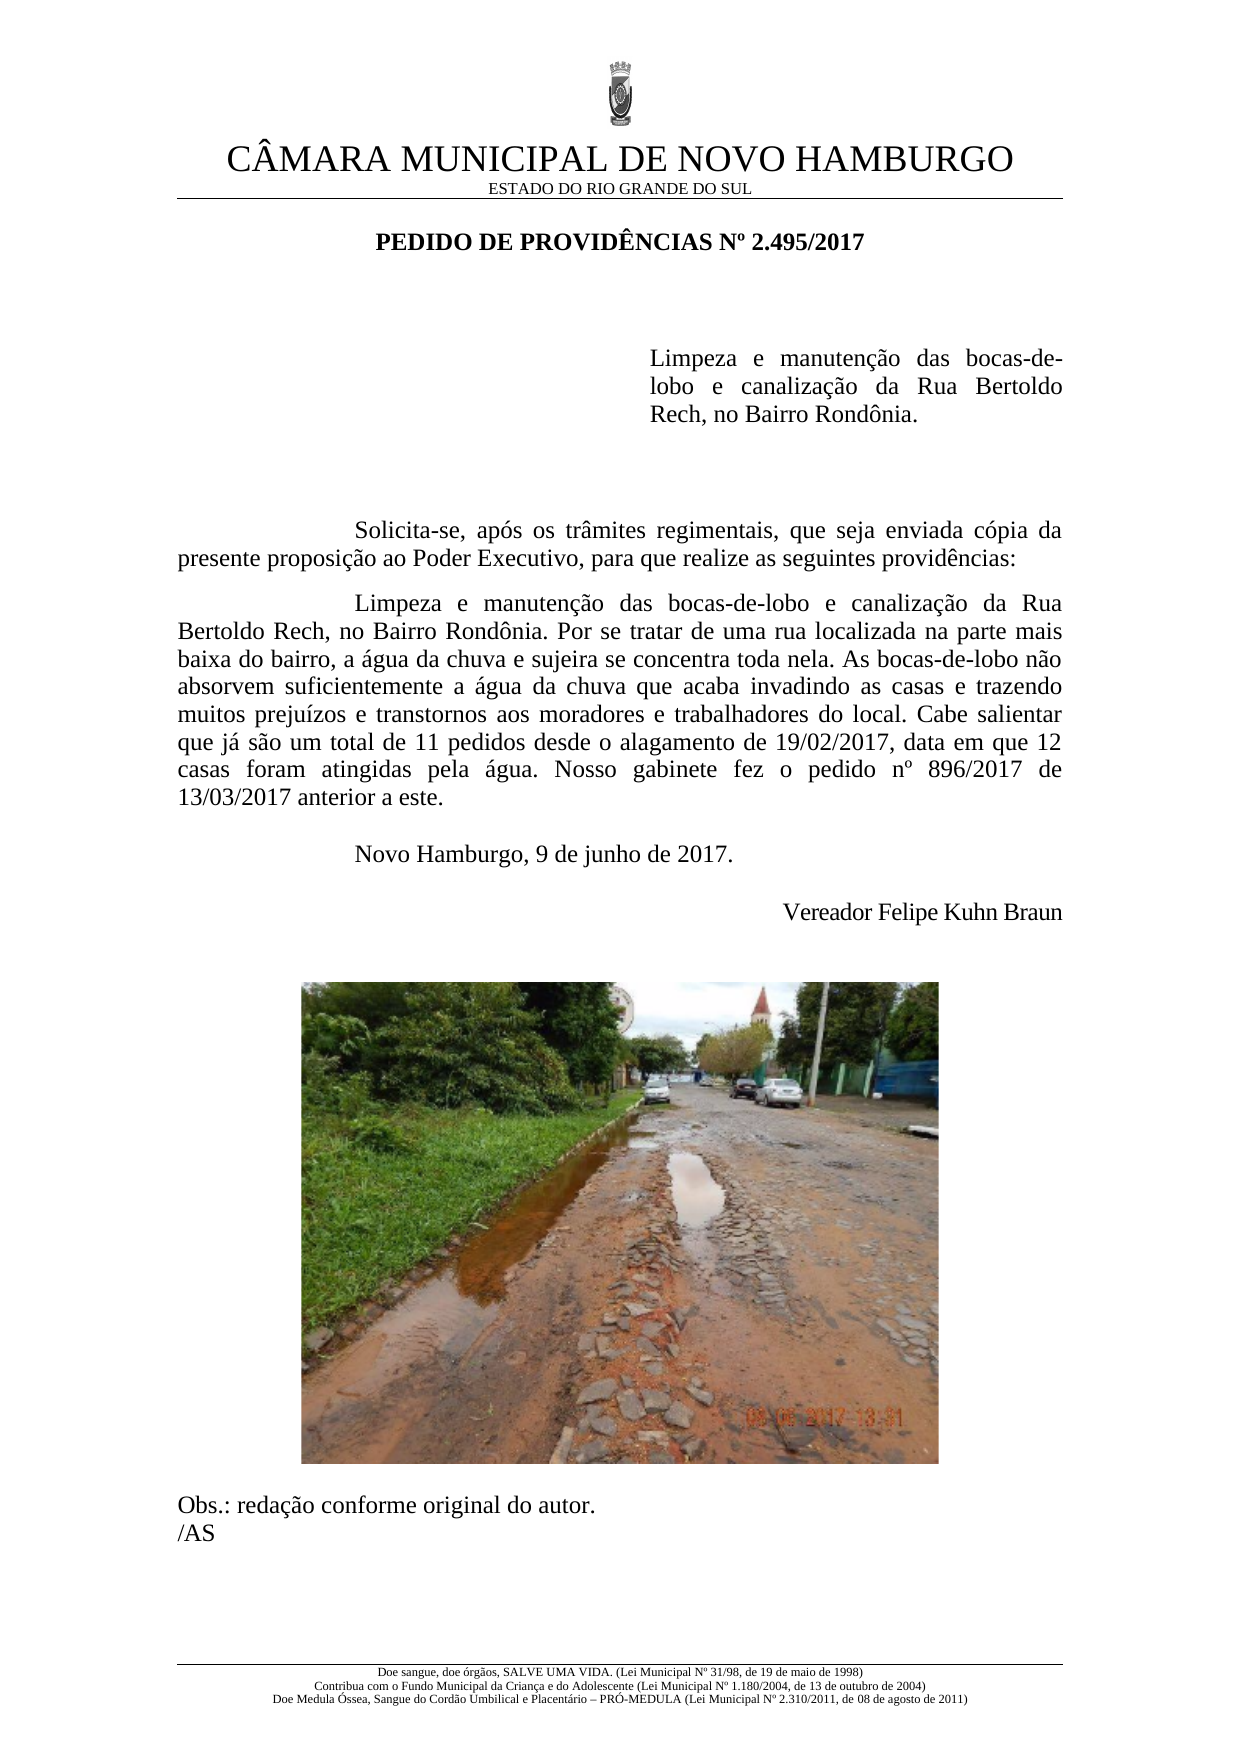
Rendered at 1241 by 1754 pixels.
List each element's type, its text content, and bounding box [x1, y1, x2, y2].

text Obs.: redação conforme original do autor. [177, 1492, 1063, 1519]
text Limpeza e manutenção das bocas-de-lobo e canalização da Rua Bertoldo Rech, no Bairro Rondônia. Por se tratar de uma rua localizada na parte mais baixa do bairro, a água da chuva e sujeira se concentra toda nela. As bocas-de-lobo não absorvem suficientemente a água da chuva que acaba invadindo as casas e trazendo muitos prejuízos e transtornos aos moradores e trabalhadores do local. Cabe salientar que já são um total de 11 pedidos desde o alagamento de 19/02/2017, data em que 12 casas foram atingidas pela água. Nosso gabinete fez o pedido nº 896/2017 de 13/03/2017 anterior a este. [177, 589, 1063, 811]
text Solicita-se, após os trâmites regimentais, que seja enviada cópia da presente proposição ao Poder Executivo, para que realize as seguintes providências: [177, 516, 1063, 572]
text Vereador Felipe Kuhn Braun [177, 898, 1063, 925]
text /AS [177, 1519, 1063, 1547]
text PEDIDO DE PROVIDÊNCIAS Nº 2.495/2017 [177, 228, 1063, 256]
text Limpeza e manutenção das bocas-de-lobo e canalização da Rua Bertoldo Rech, no Bairro Rondônia. [649, 344, 1063, 428]
text Novo Hamburgo, 9 de junho de 2017. [177, 841, 1063, 868]
picture [301, 982, 939, 1464]
